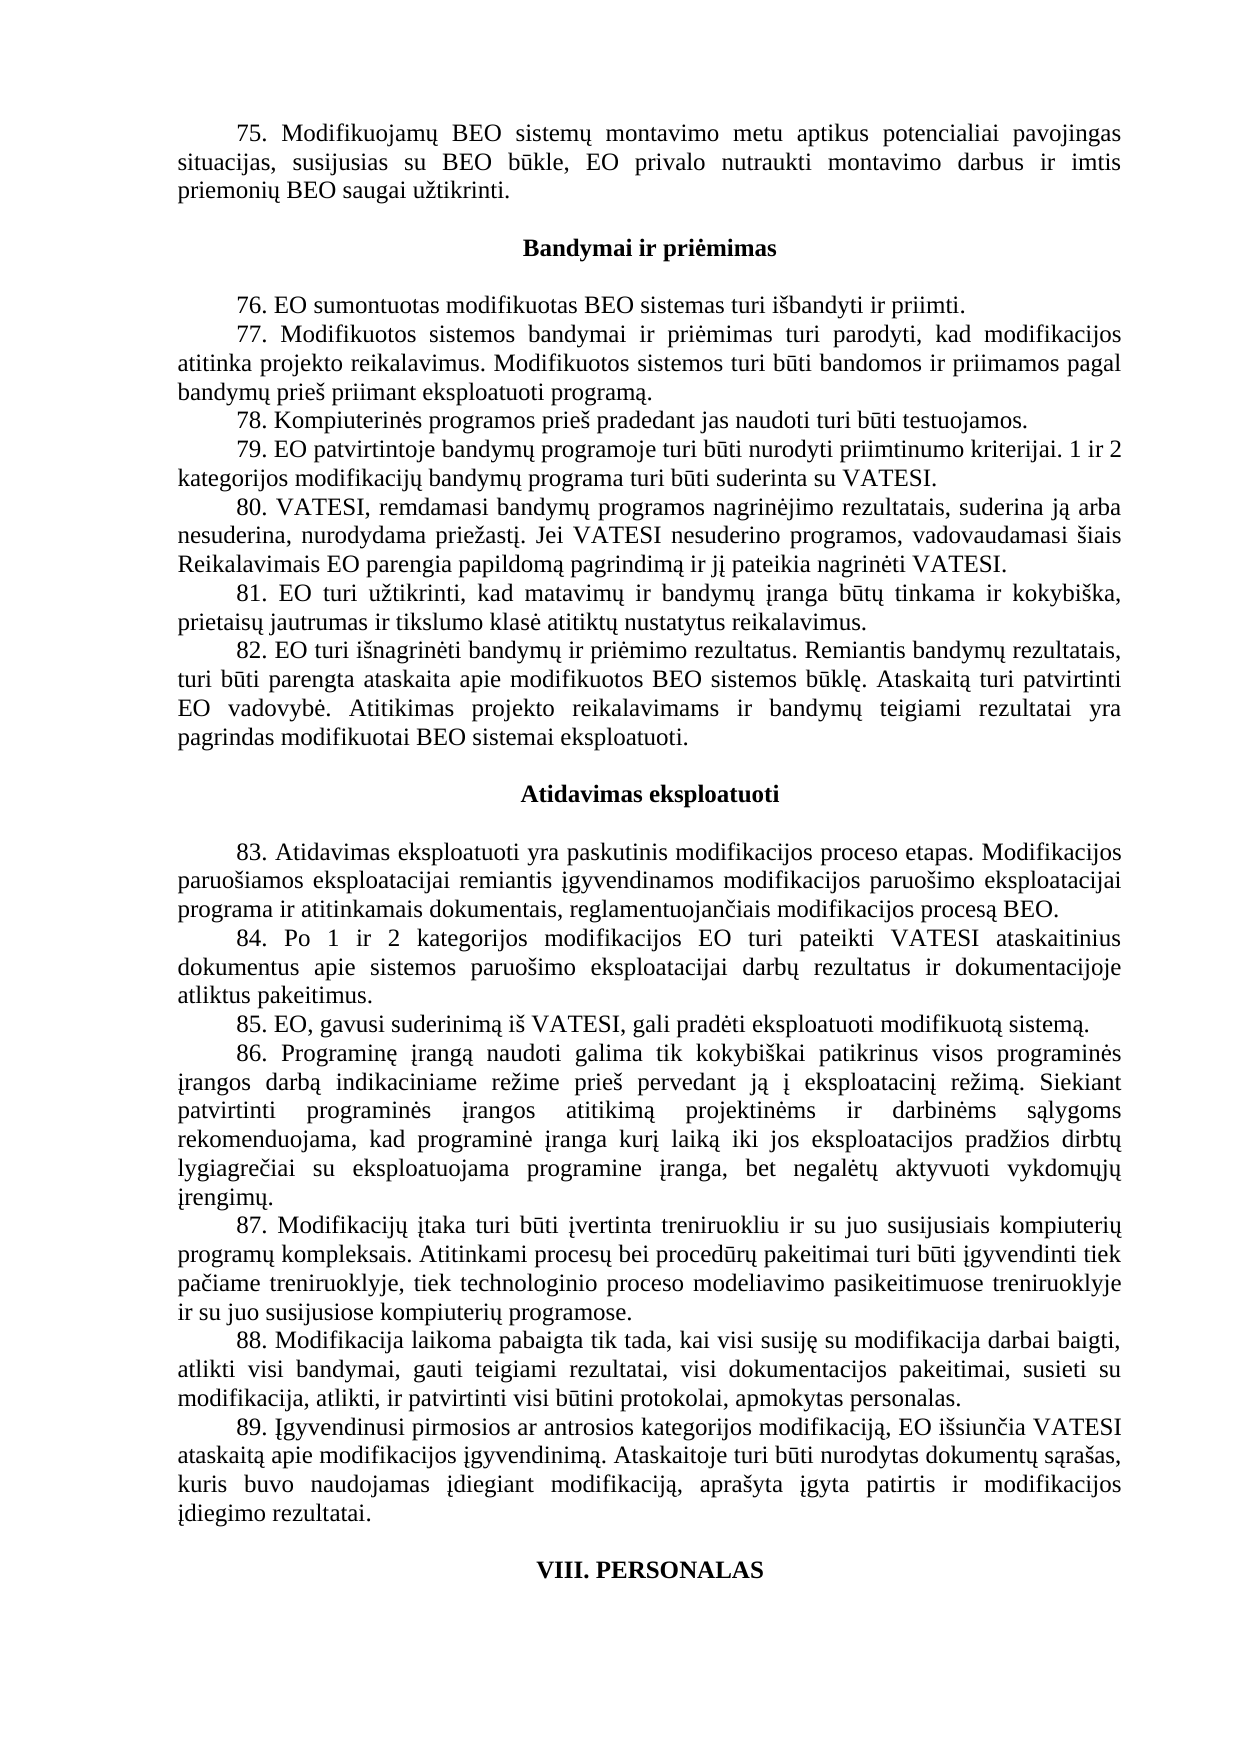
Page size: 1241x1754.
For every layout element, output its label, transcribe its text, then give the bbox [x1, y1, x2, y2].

text 89. Įgyvendinusi pirmosios ar antrosios kategorijos modifikaciją, EO išsiunčia VATESI ataskaitą apie modifikacijos įgyvendinimą. Ataskaitoje turi būti nurodytas dokumentų sąrašas, kuris buvo naudojamas įdiegiant modifikaciją, aprašyta įgyta patirtis ir modifikacijos įdiegimo rezultatai. [177, 1412, 1122, 1527]
text 80. VATESI, remdamasi bandymų programos nagrinėjimo rezultatais, suderina ją arba nesuderina, nurodydama priežastį. Jei VATESI nesuderino programos, vadovaudamasi šiais Reikalavimais EO parengia papildomą pagrindimą ir jį pateikia nagrinėti VATESI. [177, 492, 1122, 578]
text 81. EO turi užtikrinti, kad matavimų ir bandymų įranga būtų tinkama ir kokybiška, prietaisų jautrumas ir tikslumo klasė atitiktų nustatytus reikalavimus. [177, 578, 1122, 636]
text 83. Atidavimas eksploatuoti yra paskutinis modifikacijos proceso etapas. Modifikacijos paruošiamos eksploatacijai remiantis įgyvendinamos modifikacijos paruošimo eksploatacijai programa ir atitinkamais dokumentais, reglamentuojančiais modifikacijos procesą BEO. [177, 837, 1122, 923]
text Atidavimas eksploatuoti [177, 779, 1122, 808]
text 75. Modifikuojamų BEO sistemų montavimo metu aptikus potencialiai pavojingas situacijas, susijusias su BEO būkle, EO privalo nutraukti montavimo darbus ir imtis priemonių BEO saugai užtikrinti. [177, 118, 1122, 204]
text 85. EO, gavusi suderinimą iš VATESI, gali pradėti eksploatuoti modifikuotą sistemą. [177, 1009, 1122, 1038]
text 87. Modifikacijų įtaka turi būti įvertinta treniruokliu ir su juo susijusiais kompiuterių programų kompleksais. Atitinkami procesų bei procedūrų pakeitimai turi būti įgyvendinti tiek pačiame treniruoklyje, tiek technologinio proceso modeliavimo pasikeitimuose treniruoklyje ir su juo susijusiose kompiuterių programose. [177, 1211, 1122, 1326]
text 78. Kompiuterinės programos prieš pradedant jas naudoti turi būti testuojamos. [177, 406, 1122, 434]
text 82. EO turi išnagrinėti bandymų ir priėmimo rezultatus. Remiantis bandymų rezultatais, turi būti parengta ataskaita apie modifikuotos BEO sistemos būklę. Ataskaitą turi patvirtinti EO vadovybė. Atitikimas projekto reikalavimams ir bandymų teigiami rezultatai yra pagrindas modifikuotai BEO sistemai eksploatuoti. [177, 636, 1122, 751]
text 76. EO sumontuotas modifikuotas BEO sistemas turi išbandyti ir priimti. [177, 291, 1122, 319]
text 77. Modifikuotos sistemos bandymai ir priėmimas turi parodyti, kad modifikacijos atitinka projekto reikalavimus. Modifikuotos sistemos turi būti bandomos ir priimamos pagal bandymų prieš priimant eksploatuoti programą. [177, 319, 1122, 406]
text 86. Programinę įrangą naudoti galima tik kokybiškai patikrinus visos programinės įrangos darbą indikaciniame režime prieš pervedant ją į eksploatacinį režimą. Siekiant patvirtinti programinės įrangos atitikimą projektinėms ir darbinėms sąlygoms rekomenduojama, kad programinė įranga kurį laiką iki jos eksploatacijos pradžios dirbtų lygiagrečiai su eksploatuojama programine įranga, bet negalėtų aktyvuoti vykdomųjų įrengimų. [177, 1038, 1122, 1211]
text 79. EO patvirtintoje bandymų programoje turi būti nurodyti priimtinumo kriterijai. 1 ir 2 kategorijos modifikacijų bandymų programa turi būti suderinta su VATESI. [177, 434, 1122, 492]
text Bandymai ir priėmimas [177, 233, 1122, 262]
text 84. Po 1 ir 2 kategorijos modifikacijos EO turi pateikti VATESI ataskaitinius dokumentus apie sistemos paruošimo eksploatacijai darbų rezultatus ir dokumentacijoje atliktus pakeitimus. [177, 923, 1122, 1009]
text 88. Modifikacija laikoma pabaigta tik tada, kai visi susiję su modifikacija darbai baigti, atlikti visi bandymai, gauti teigiami rezultatai, visi dokumentacijos pakeitimai, susieti su modifikacija, atlikti, ir patvirtinti visi būtini protokolai, apmokytas personalas. [177, 1326, 1122, 1412]
text VIII. PERSONALAS [177, 1556, 1122, 1584]
